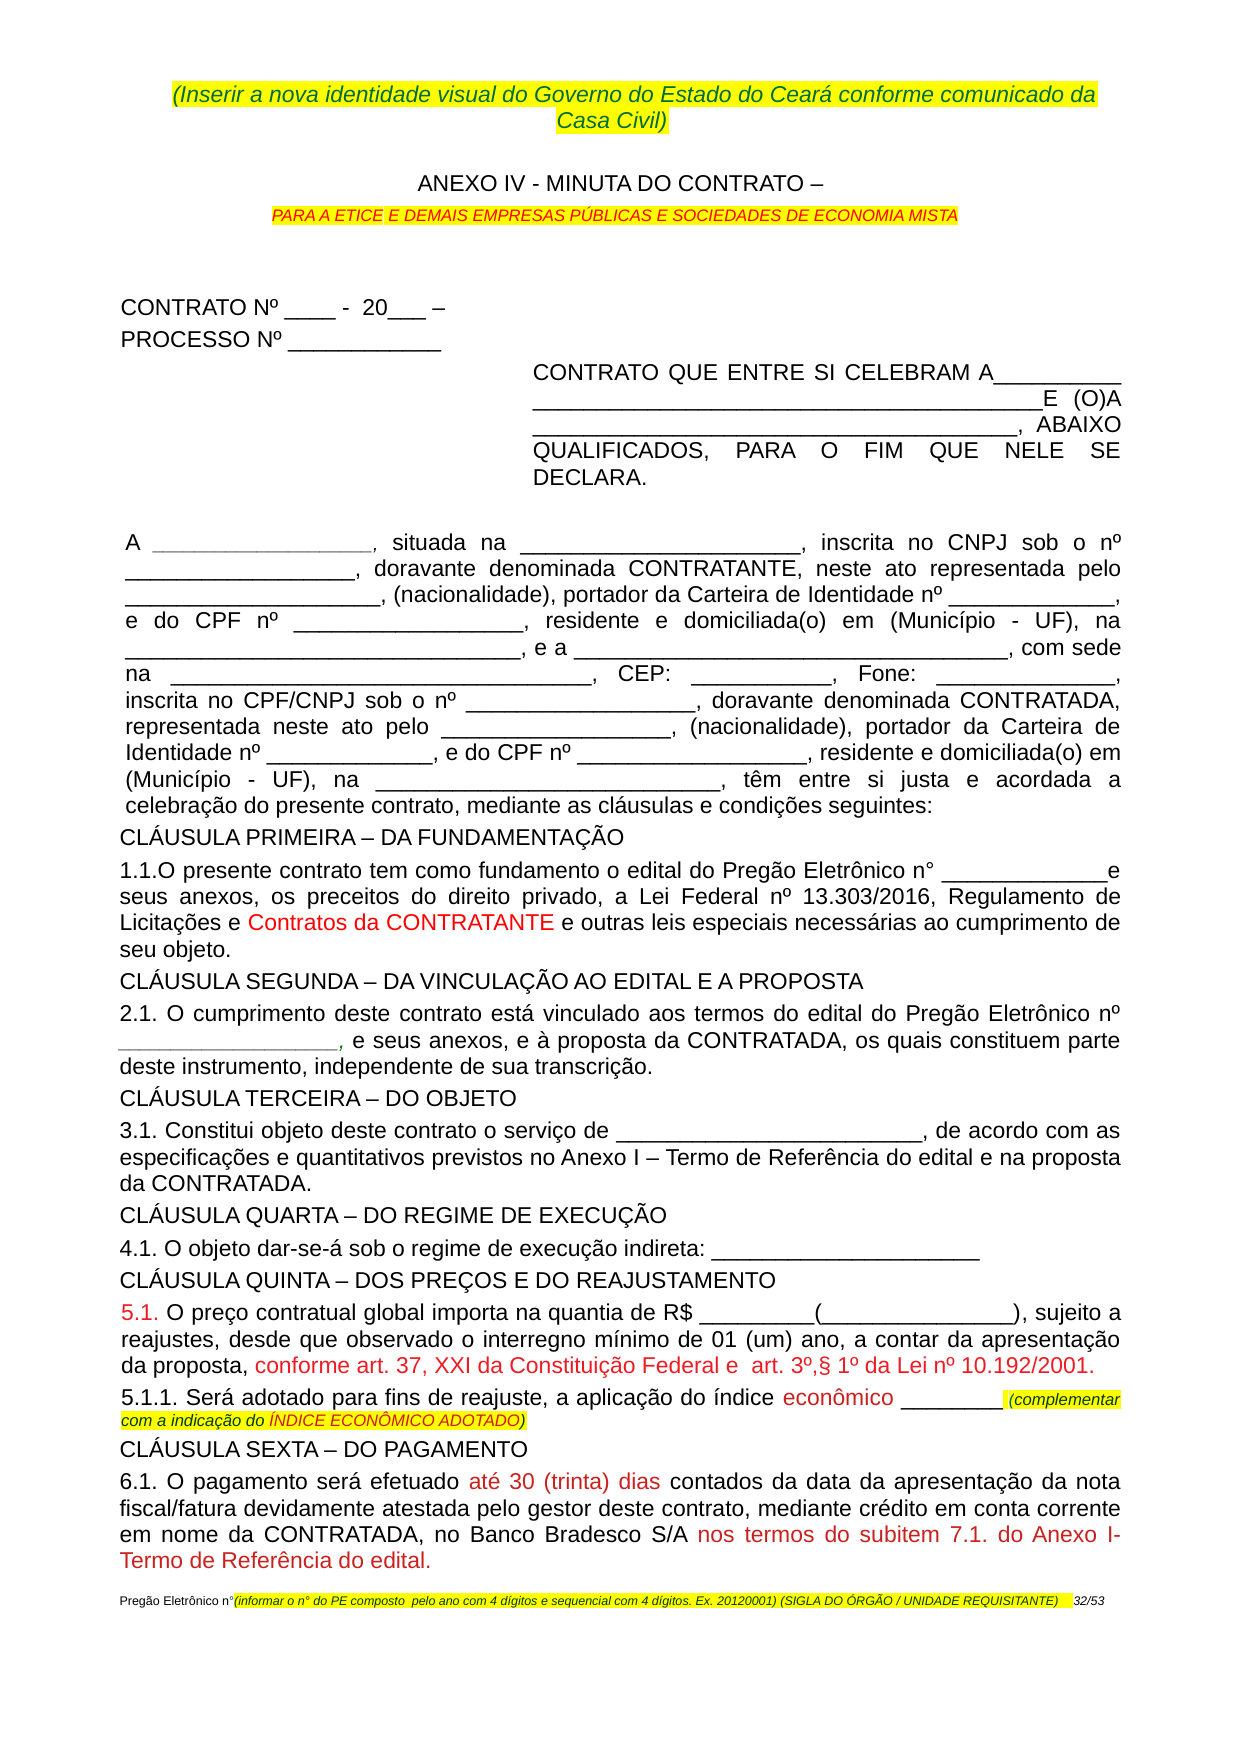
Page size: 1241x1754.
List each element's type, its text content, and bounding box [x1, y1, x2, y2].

text CLÁUSULA SEGUNDA – DA VINCULAÇÃO AO EDITAL E A PROPOSTA [119, 968, 1121, 994]
text 1.1.O presente contrato tem como fundamento o edital do Pregão Eletrônico n° _____________e seus anexos, os preceitos do direito privado, a Lei Federal nº 13.303/2016, Regulamento de Licitações e Contratos da CONTRATANTE e outras leis especiais necessárias ao cumprimento de seu objeto. [119, 857, 1121, 962]
text CLÁUSULA SEXTA – DO PAGAMENTO [119, 1436, 1121, 1462]
text 2.1. O cumprimento deste contrato está vinculado aos termos do edital do Pregão Eletrônico nº _____________________, e seus anexos, e à proposta da CONTRATADA, os quais constituem parte deste instrumento, independente de sua transcrição. [119, 1000, 1121, 1079]
text 5.1.1. Será adotado para fins de reajuste, a aplicação do índice econômico ________ (complementar com a indicação do ÍNDICE ECONÔMICO ADOTADO) [121, 1384, 1121, 1430]
text 4.1. O objeto dar-se-á sob o regime de execução indireta: _____________________ [119, 1235, 1121, 1261]
text CONTRATO Nº ____ - 20___ – [120, 294, 1121, 320]
text 3.1. Constitui objeto deste contrato o serviço de ________________________, de acordo com as especificações e quantitativos previstos no Anexo I – Termo de Referência do edital e na proposta da CONTRATADA. [119, 1117, 1121, 1197]
text ANEXO IV - MINUTA DO CONTRATO – [119, 169, 1121, 196]
text CONTRATO QUE ENTRE SI CELEBRAM A__________ ________________________________________E (O)A ______________________________________, ABAIXO QUALIFICADOS, PARA O FIM QUE NELE SE DECLARA. [533, 358, 1121, 490]
text CLÁUSULA QUARTA – DO REGIME DE EXECUÇÃO [119, 1202, 1121, 1229]
text CLÁUSULA TERCEIRA – DO OBJETO [119, 1085, 1121, 1112]
text PROCESSO Nº ____________ [120, 326, 1121, 352]
text 6.1. O pagamento será efetuado até 30 (trinta) dias contados da data da apresentação da nota fiscal/fatura devidamente atestada pelo gestor deste contrato, mediante crédito em conta corrente em nome da CONTRATADA, no Banco Bradesco S/A nos termos do subitem 7.1. do Anexo I- Termo de Referência do edital. [119, 1468, 1121, 1573]
text PARA A ETICE E DEMAIS EMPRESAS PÚBLICAS E SOCIEDADES DE ECONOMIA MISTA [119, 202, 1121, 226]
text 5.1. O preço contratual global importa na quantia de R$ _________(_______________), sujeito a reajustes, desde que observado o interregno mínimo de 01 (um) ano, a contar da apresentação da proposta, conforme art. 37, XXI da Constituição Federal e art. 3º,§ 1º da Lei nº 10.192/2001. [121, 1299, 1121, 1378]
text CLÁUSULA QUINTA – DOS PREÇOS E DO REAJUSTAMENTO [119, 1267, 1121, 1293]
text CLÁUSULA PRIMEIRA – DA FUNDAMENTAÇÃO [119, 824, 1121, 851]
text A _____________________, situada na ______________________, inscrita no CNPJ sob o nº __________________, doravante denominada CONTRATANTE, neste ato representada pelo ____________________, (nacionalidade), portador da Carteira de Identidade nº _____________, e do CPF nº __________________, residente e domiciliada(o) em (Município - UF), na _______________________________, e a __________________________________, com sede na _________________________________, CEP: ___________, Fone: ______________, inscrita no CPF/CNPJ sob o nº __________________, doravante denominada CONTRATADA, representada neste ato pelo __________________, (nacionalidade), portador da Carteira de Identidade nº _____________, e do CPF nº __________________, residente e domiciliada(o) em (Município - UF), na ___________________________, têm entre si justa e acordada a celebração do presente contrato, mediante as cláusulas e condições seguintes: [125, 528, 1121, 818]
